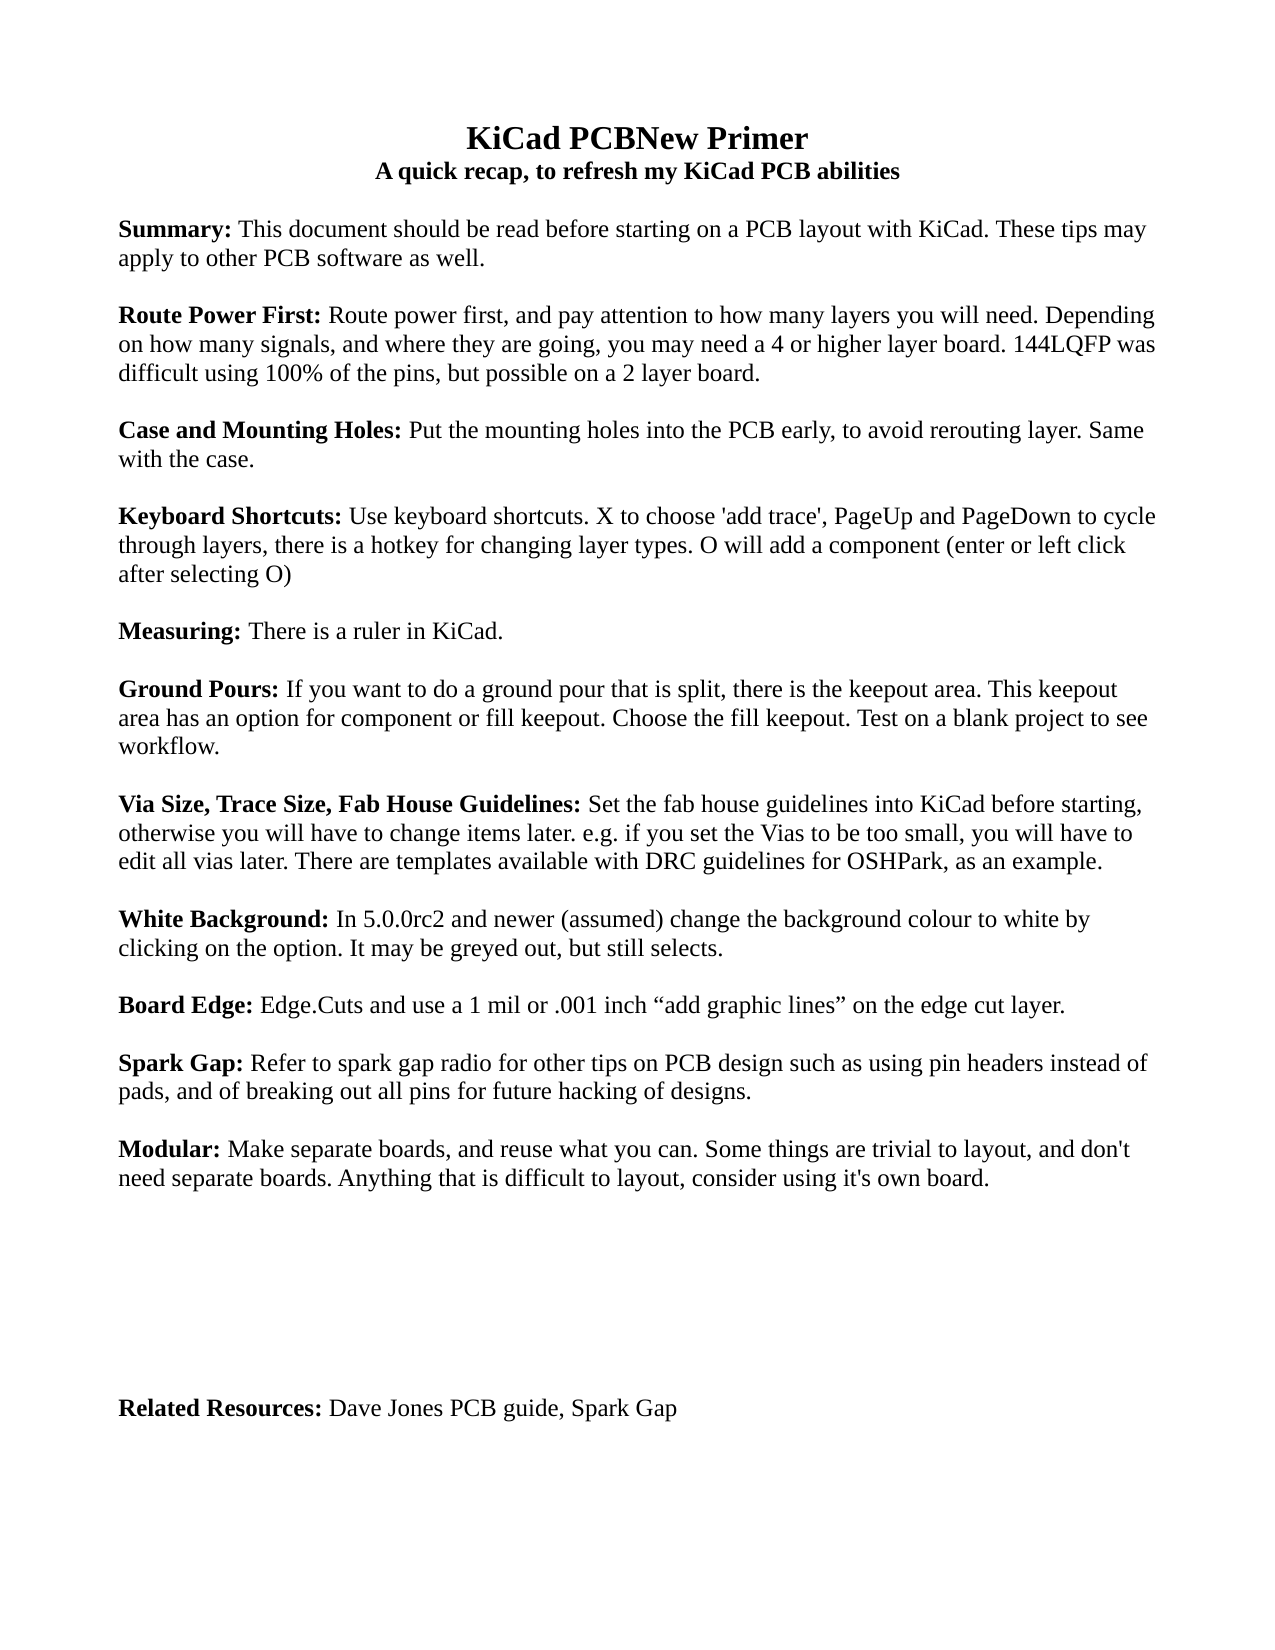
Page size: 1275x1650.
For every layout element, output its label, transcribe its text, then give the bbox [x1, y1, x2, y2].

text Case and Mounting Holes: Put the mounting holes into the PCB early, to avoid rerouting layer. Same with the case. [118, 415, 1157, 473]
text Related Resources: Dave Jones PCB guide, Spark Gap [118, 1393, 1157, 1421]
text Spark Gap: Refer to spark gap radio for other tips on PCB design such as using pin headers instead of pads, and of breaking out all pins for future hacking of designs. [118, 1048, 1157, 1105]
text Route Power First: Route power first, and pay attention to how many layers you will need. Depending on how many signals, and where they are going, you may need a 4 or higher layer board. 144LQFP was difficult using 100% of the pins, but possible on a 2 layer board. [118, 300, 1157, 386]
text Modular: Make separate boards, and reuse what you can. Some things are trivial to layout, and don't need separate boards. Anything that is difficult to layout, consider using it's own board. [118, 1134, 1157, 1191]
text Measuring: There is a ruler in KiCad. [118, 616, 1157, 645]
text A quick recap, to refresh my KiCad PCB abilities [118, 156, 1157, 185]
text Board Edge: Edge.Cuts and use a 1 mil or .001 inch “add graphic lines” on the edge cut layer. [118, 990, 1157, 1019]
text Keyboard Shortcuts: Use keyboard shortcuts. X to choose 'add trace', PageUp and PageDown to cycle through layers, there is a hotkey for changing layer types. O will add a component (enter or left click after selecting O) [118, 501, 1157, 588]
text Summary: This document should be read before starting on a PCB layout with KiCad. These tips may apply to other PCB software as well. [118, 214, 1157, 271]
text Ground Pours: If you want to do a ground pour that is split, there is the keepout area. This keepout area has an option for component or fill keepout. Choose the fill keepout. Test on a blank project to see workflow. [118, 674, 1157, 760]
text KiCad PCBNew Primer [118, 118, 1157, 156]
text Via Size, Trace Size, Fab House Guidelines: Set the fab house guidelines into KiCad before starting, otherwise you will have to change items later. e.g. if you set the Vias to be too small, you will have to edit all vias later. There are templates available with DRC guidelines for OSHPark, as an example. [118, 789, 1157, 875]
text White Background: In 5.0.0rc2 and newer (assumed) change the background colour to white by clicking on the option. It may be greyed out, but still selects. [118, 904, 1157, 961]
